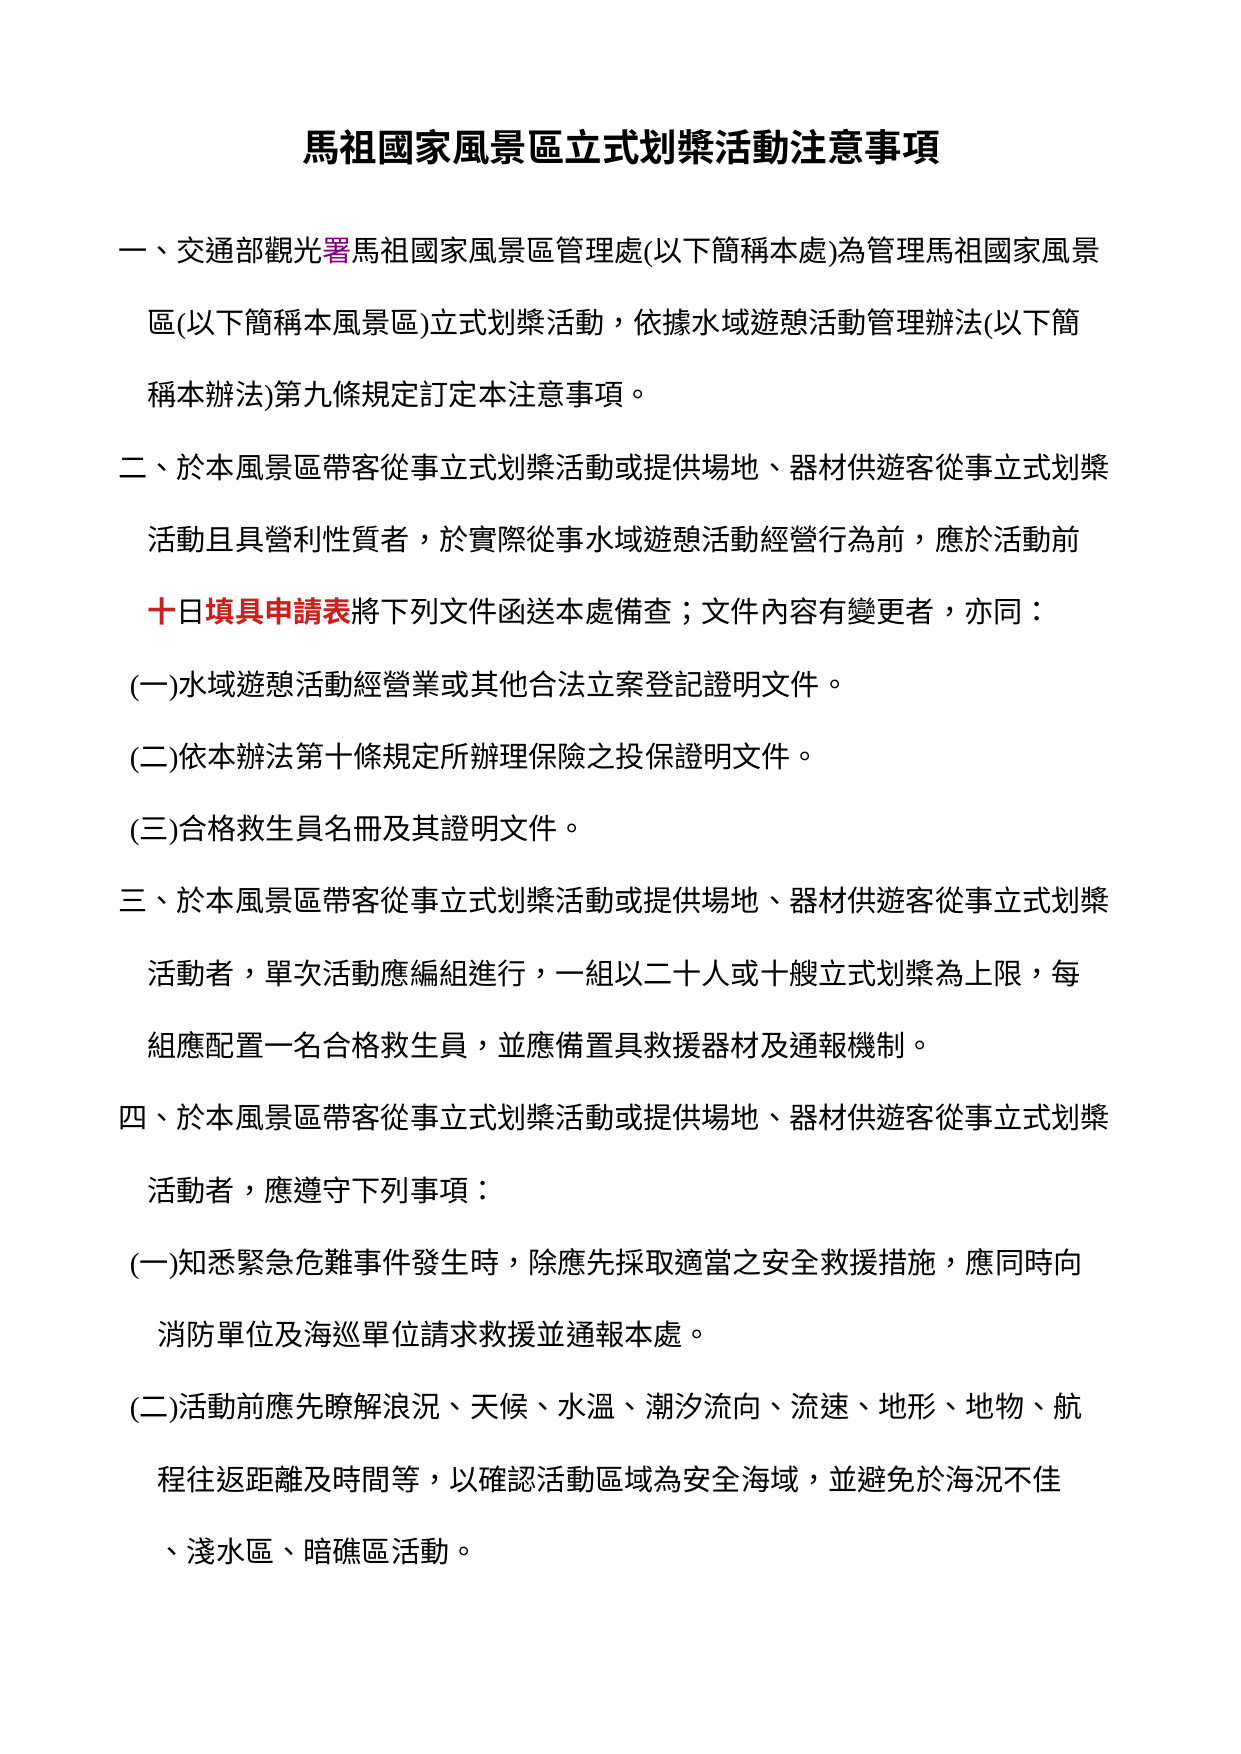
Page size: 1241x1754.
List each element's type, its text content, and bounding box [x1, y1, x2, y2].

text (一)水域遊憩活動經營業或其他合法立案登記證明文件。 [100, 661, 1123, 703]
text (一)知悉緊急危難事件發生時，除應先採取適當之安全救援措施，應同時向 [100, 1239, 1123, 1282]
text 二、於本風景區帶客從事立式划槳活動或提供場地、器材供遊客從事立式划槳 [118, 444, 1123, 487]
text 活動且具營利性質者，於實際從事水域遊憩活動經營行為前，應於活動前 [118, 517, 1123, 559]
text (二)依本辦法第十條規定所辦理保險之投保證明文件。 [100, 733, 1123, 776]
text 活動者，單次活動應編組進行，一組以二十人或十艘立式划槳為上限，每 [118, 950, 1123, 993]
text (二)活動前應先瞭解浪況、天候、水溫、潮汐流向、流速、地形、地物、航 [100, 1384, 1123, 1426]
text 消防單位及海巡單位請求救援並通報本處。 [106, 1312, 1123, 1354]
text 、淺水區、暗礁區活動。 [106, 1529, 1123, 1571]
text 馬祖國家風景區立式划槳活動注意事項 [118, 118, 1123, 172]
text 稱本辦法)第九條規定訂定本注意事項。 [118, 372, 1123, 414]
text 四、於本風景區帶客從事立式划槳活動或提供場地、器材供遊客從事立式划槳 [118, 1095, 1123, 1137]
text 活動者，應遵守下列事項： [118, 1167, 1123, 1209]
text (三)合格救生員名冊及其證明文件。 [100, 806, 1123, 848]
text 程往返距離及時間等，以確認活動區域為安全海域，並避免於海況不佳 [106, 1456, 1123, 1499]
text 一、交通部觀光署馬祖國家風景區管理處(以下簡稱本處)為管理馬祖國家風景 [118, 227, 1123, 270]
text 十日填具申請表將下列文件函送本處備查；文件內容有變更者，亦同： [118, 589, 1123, 631]
text 三、於本風景區帶客從事立式划槳活動或提供場地、器材供遊客從事立式划槳 [118, 878, 1123, 920]
text 區(以下簡稱本風景區)立式划槳活動，依據水域遊憩活動管理辦法(以下簡 [118, 300, 1123, 342]
text 組應配置一名合格救生員，並應備置具救援器材及通報機制。 [118, 1023, 1123, 1065]
